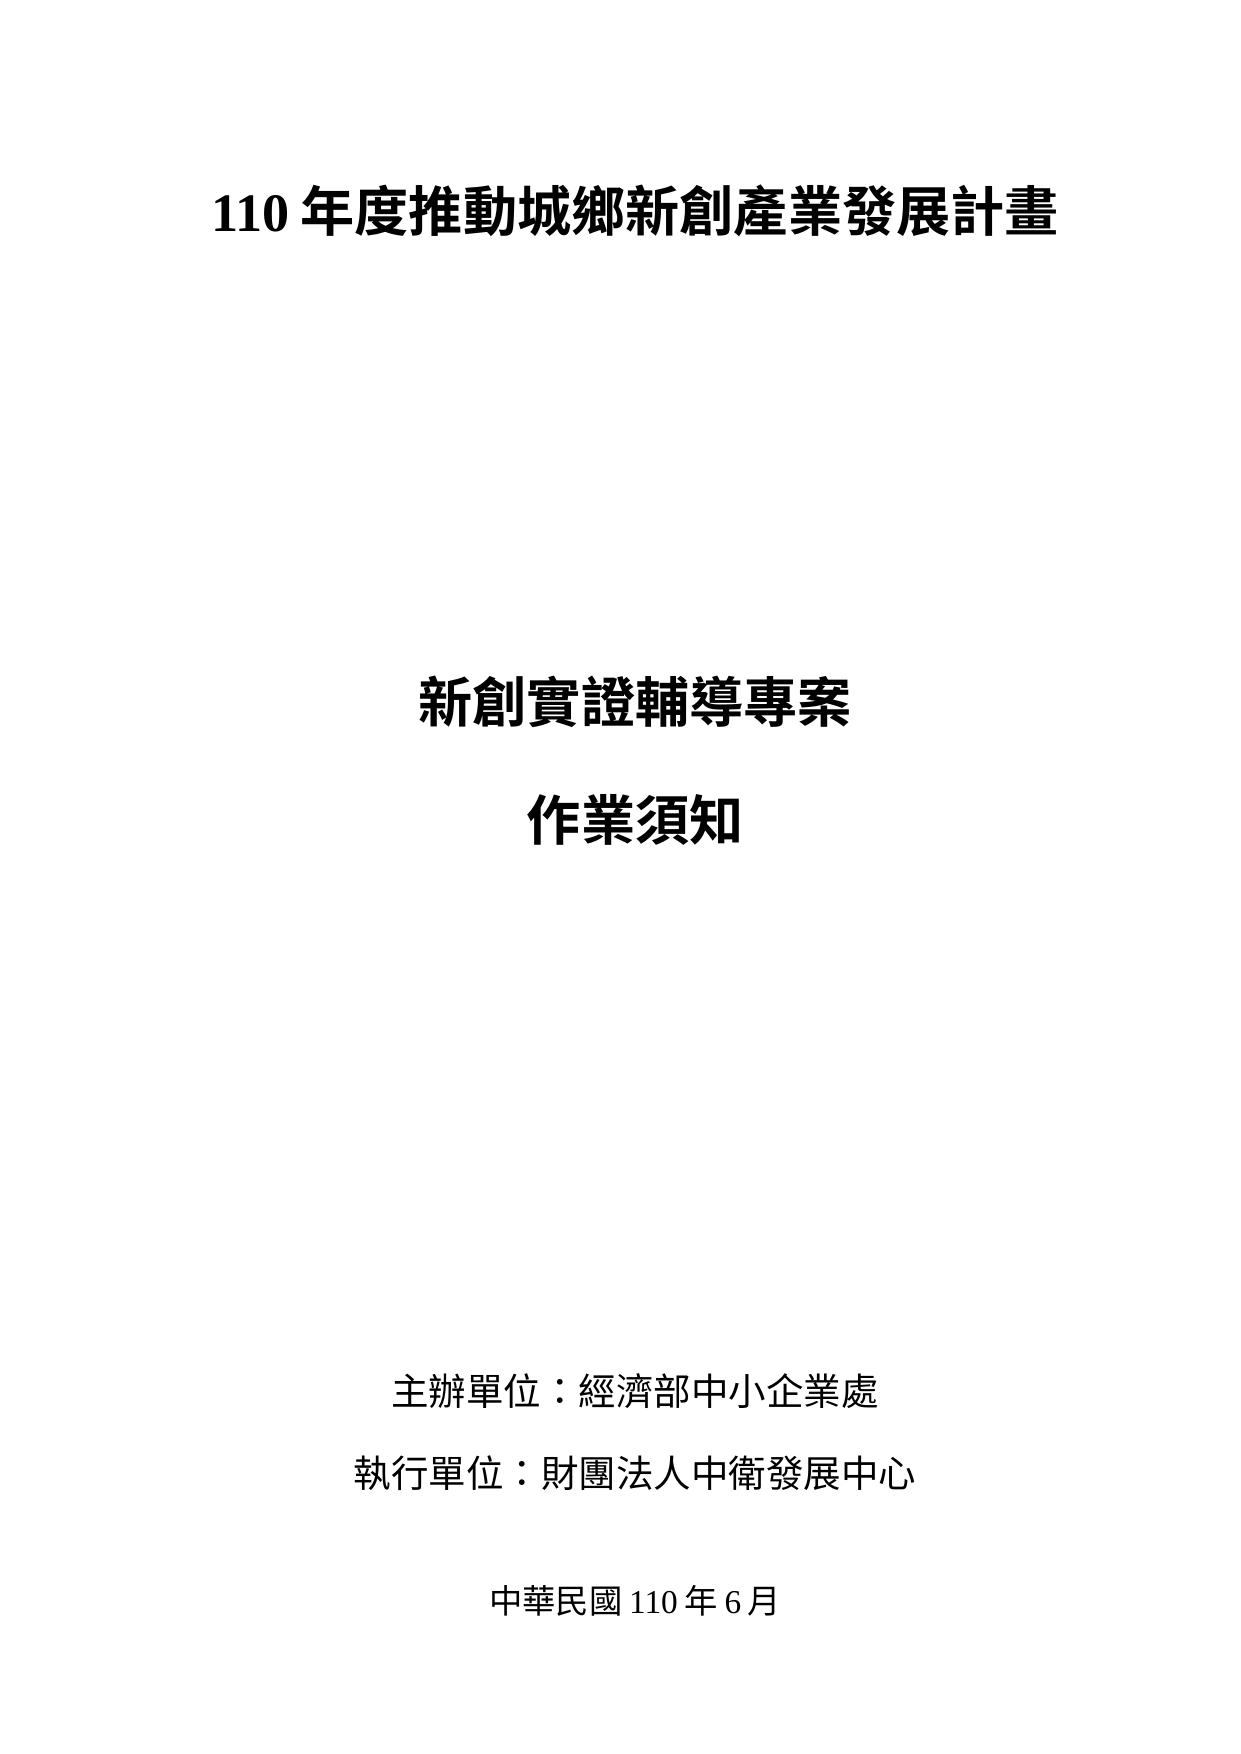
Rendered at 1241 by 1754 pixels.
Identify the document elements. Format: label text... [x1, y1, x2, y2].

text 執行單位：財團法人中衛發展中心 [148, 1443, 1122, 1498]
text 新創實證輔導專案 [148, 660, 1122, 738]
text 主辦單位：經濟部中小企業處 [148, 1362, 1122, 1416]
text 中華民國110年6月 [148, 1575, 1122, 1623]
text 110年度推動城鄉新創產業發展計畫 [148, 168, 1122, 247]
text 作業須知 [148, 777, 1122, 856]
